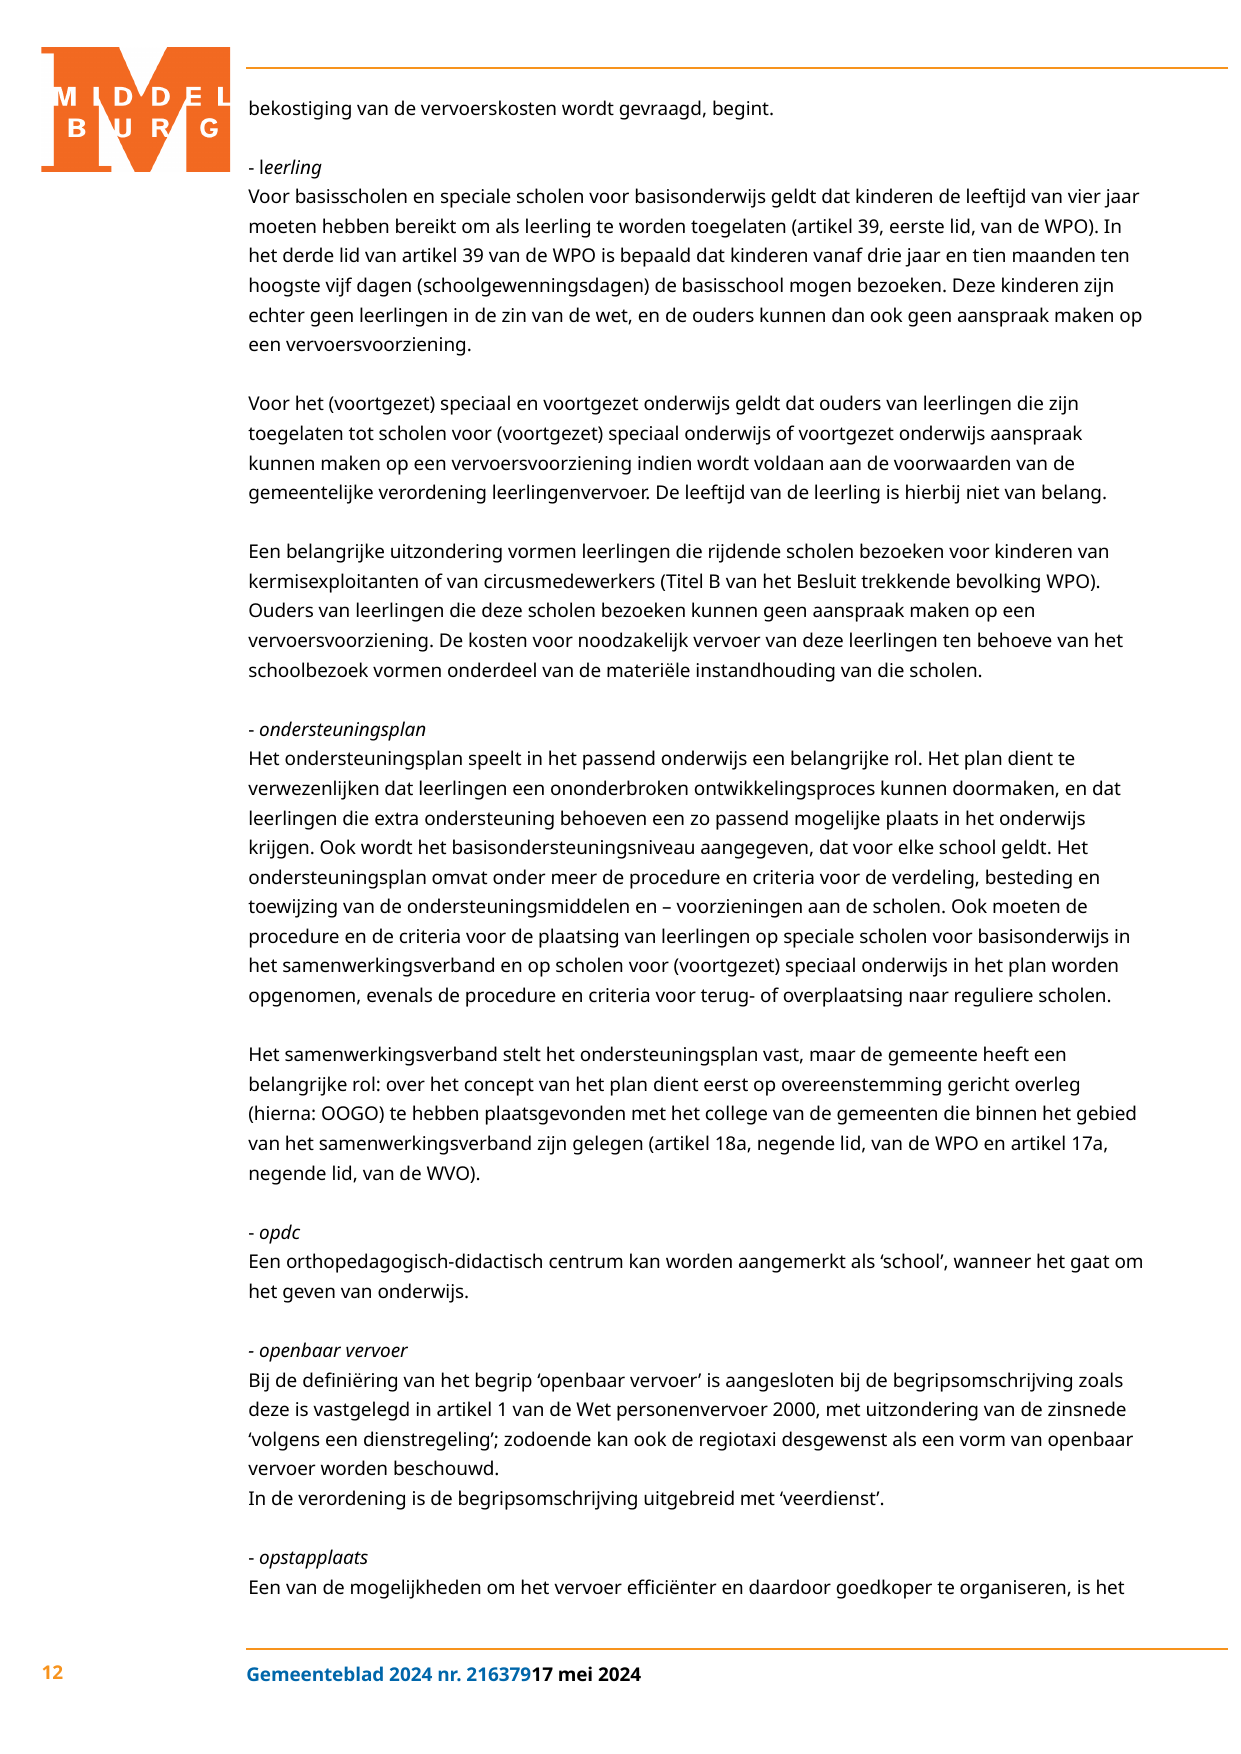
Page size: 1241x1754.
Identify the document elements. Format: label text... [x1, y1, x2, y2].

text In de verordening is de begripsomschrijving uitgebreid met ‘veerdienst’. [248, 1485, 1152, 1511]
text Een orthopedagogisch-didactisch centrum kan worden aangemerkt als ‘school’, wanneer het gaat om het geven van onderwijs. [248, 1248, 1152, 1304]
text - ondersteuningsplan [248, 716, 1152, 742]
text Voor basisscholen en speciale scholen voor basisonderwijs geldt dat kinderen de leeftijd van vier jaar moeten hebben bereikt om als leerling te worden toegelaten (artikel 39, eerste lid, van de WPO). In het derde lid van artikel 39 van de WPO is bepaald dat kinderen vanaf drie jaar en tien maanden ten hoogste vijf dagen (schoolgewenningsdagen) de basisschool mogen bezoeken. Deze kinderen zijn echter geen leerlingen in de zin van de wet, en de ouders kunnen dan ook geen aanspraak maken op een vervoersvoorziening. [248, 183, 1152, 357]
text - leerling [248, 154, 1152, 180]
text - opdc [248, 1219, 1152, 1245]
text Bij de definiëring van het begrip ‘openbaar vervoer’ is aangesloten bij de begripsomschrijving zoals deze is vastgelegd in artikel 1 van de Wet personenvervoer 2000, met uitzondering van de zinsnede ‘volgens een dienstregeling’; zodoende kan ook de regiotaxi desgewenst als een vorm van openbaar vervoer worden beschouwd. [248, 1367, 1152, 1481]
picture [41, 47, 231, 172]
text Voor het (voortgezet) speciaal en voortgezet onderwijs geldt dat ouders van leerlingen die zijn toegelaten tot scholen voor (voortgezet) speciaal onderwijs of voortgezet onderwijs aanspraak kunnen maken op een vervoersvoorziening indien wordt voldaan aan de voorwaarden van de gemeentelijke verordening leerlingenvervoer. De leeftijd van de leerling is hierbij niet van belang. [248, 391, 1152, 505]
text Een van de mogelijkheden om het vervoer efficiënter en daardoor goedkoper te organiseren, is het [248, 1574, 1152, 1600]
text bekostiging van de vervoerskosten wordt gevraagd, begint. [248, 95, 1152, 121]
text - openbaar vervoer [248, 1337, 1152, 1363]
text - opstapplaats [248, 1544, 1152, 1570]
text Een belangrijke uitzondering vormen leerlingen die rijdende scholen bezoeken voor kinderen van kermisexploitanten of van circusmedewerkers (Titel B van het Besluit trekkende bevolking WPO). Ouders van leerlingen die deze scholen bezoeken kunnen geen aanspraak maken op een vervoersvoorziening. De kosten voor noodzakelijk vervoer van deze leerlingen ten behoeve van het schoolbezoek vormen onderdeel van de materiële instandhouding van die scholen. [248, 538, 1152, 683]
text Het ondersteuningsplan speelt in het passend onderwijs een belangrijke rol. Het plan dient te verwezenlijken dat leerlingen een ononderbroken ontwikkelingsproces kunnen doormaken, en dat leerlingen die extra ondersteuning behoeven een zo passend mogelijke plaats in het onderwijs krijgen. Ook wordt het basisondersteuningsniveau aangegeven, dat voor elke school geldt. Het ondersteuningsplan omvat onder meer de procedure en criteria voor de verdeling, besteding en toewijzing van de ondersteuningsmiddelen en – voorzieningen aan de scholen. Ook moeten de procedure en de criteria voor de plaatsing van leerlingen op speciale scholen voor basisonderwijs in het samenwerkingsverband en op scholen voor (voortgezet) speciaal onderwijs in het plan worden opgenomen, evenals de procedure en criteria voor terug- of overplaatsing naar reguliere scholen. [248, 746, 1152, 1008]
text Het samenwerkingsverband stelt het ondersteuningsplan vast, maar de gemeente heeft een belangrijke rol: over het concept van het plan dient eerst op overeenstemming gericht overleg (hierna: OOGO) te hebben plaatsgevonden met het college van de gemeenten die binnen het gebied van het samenwerkingsverband zijn gelegen (artikel 18a, negende lid, van de WPO en artikel 17a, negende lid, van de WVO). [248, 1041, 1152, 1186]
